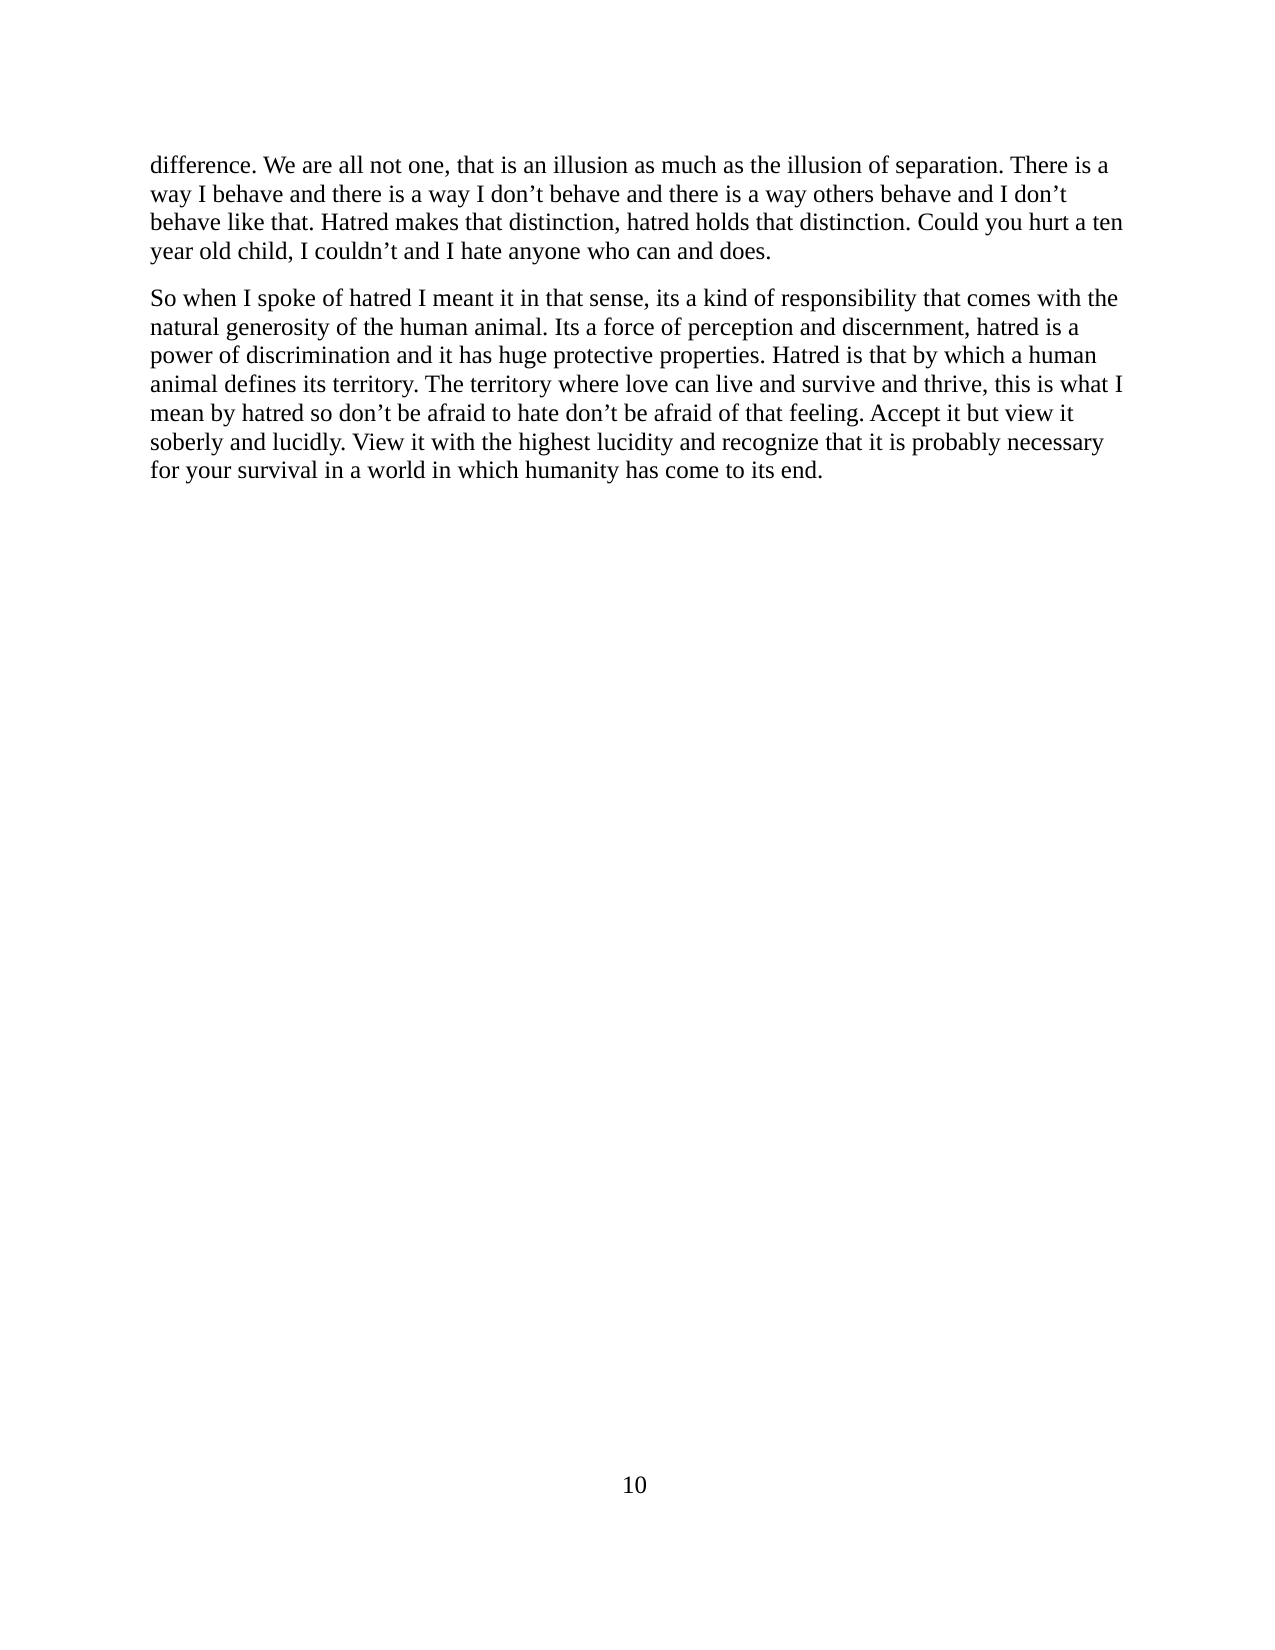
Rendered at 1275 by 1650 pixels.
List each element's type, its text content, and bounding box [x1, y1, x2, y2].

text difference. We are all not one, that is an illusion as much as the illusion of separation. There is a way I behave and there is a way I don’t behave and there is a way others behave and I don’t behave like that. Hatred makes that distinction, hatred holds that distinction. Could you hurt a ten year old child, I couldn’t and I hate anyone who can and does. [150, 150, 1125, 265]
text So when I spoke of hatred I meant it in that sense, its a kind of responsibility that comes with the natural generosity of the human animal. Its a force of perception and discernment, hatred is a power of discrimination and it has huge protective properties. Hatred is that by which a human animal defines its territory. The territory where love can live and survive and thrive, this is what I mean by hatred so don’t be afraid to hate don’t be afraid of that feeling. Accept it but view it soberly and lucidly. View it with the highest lucidity and recognize that it is probably necessary for your survival in a world in which humanity has come to its end. [150, 283, 1125, 484]
